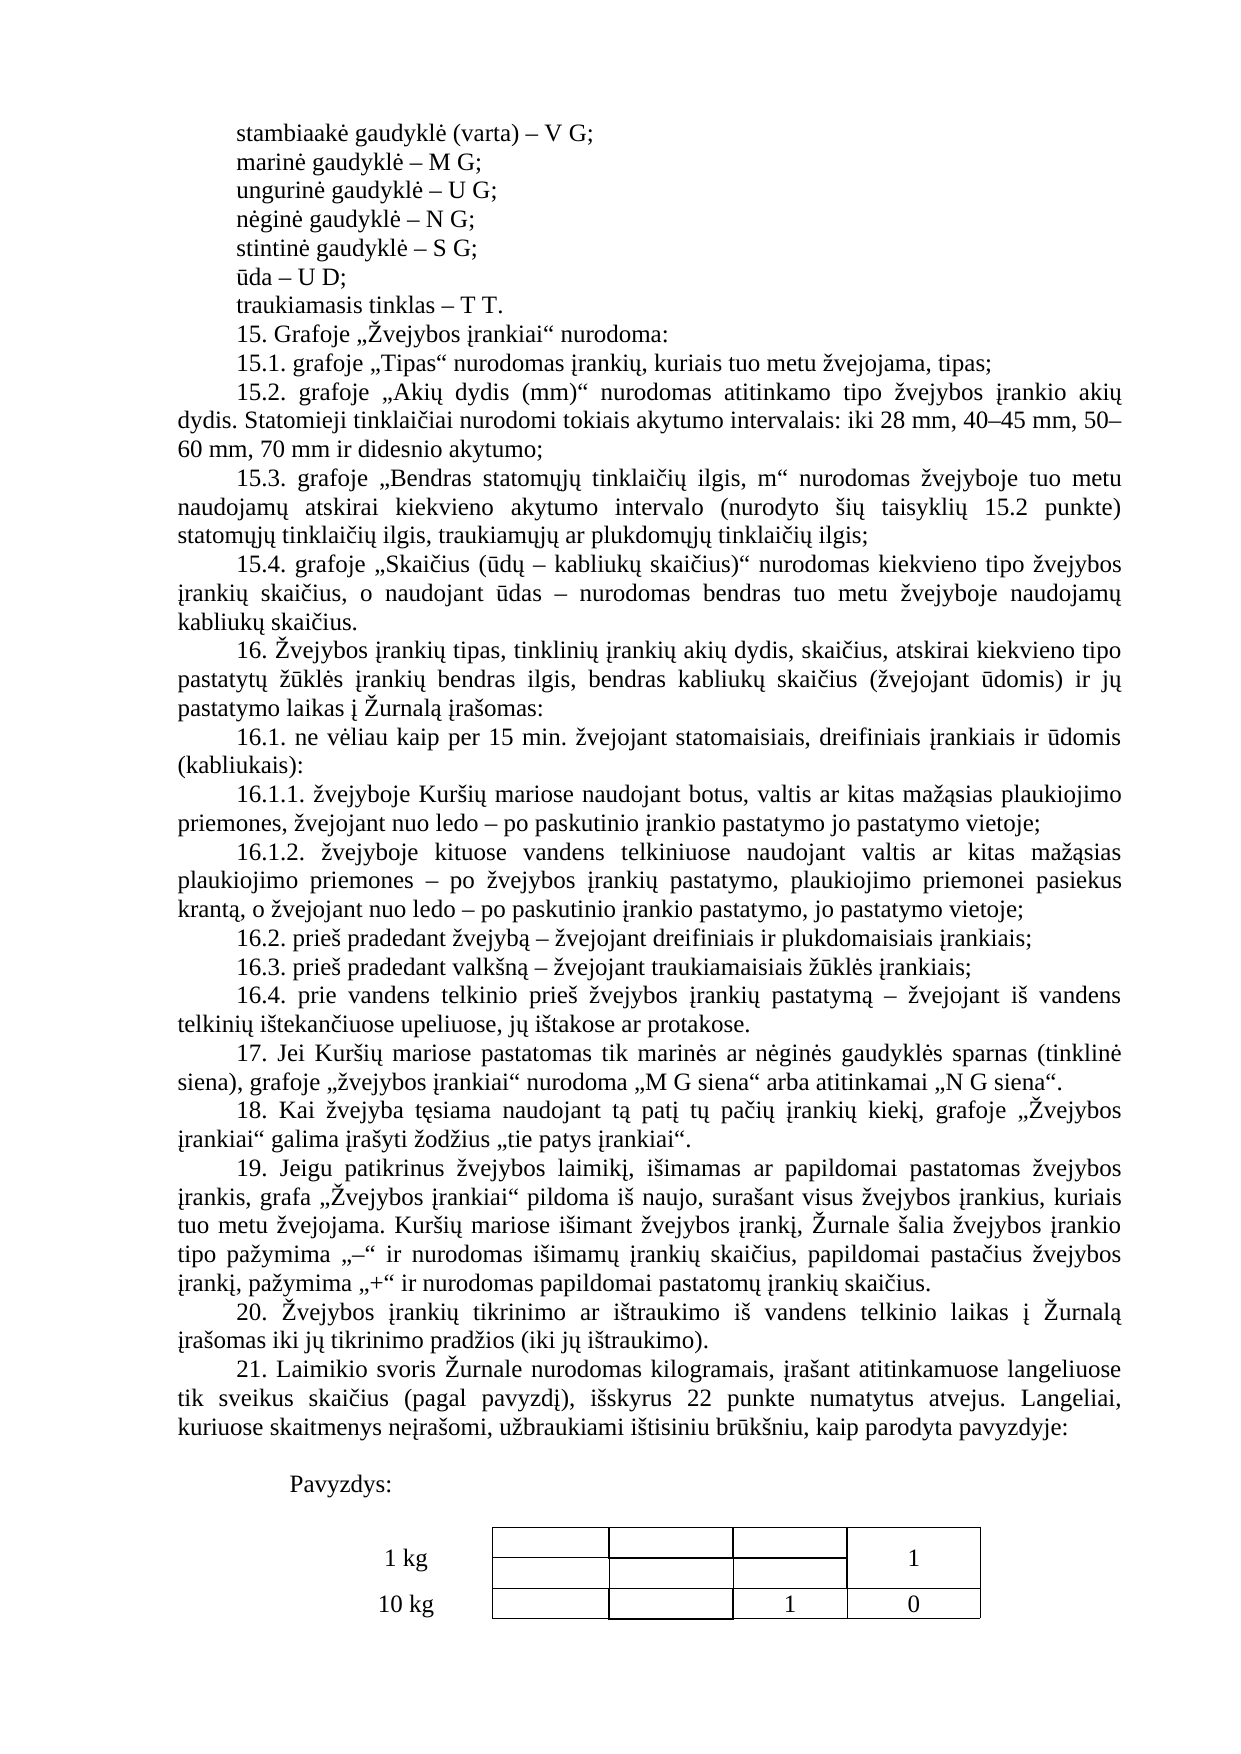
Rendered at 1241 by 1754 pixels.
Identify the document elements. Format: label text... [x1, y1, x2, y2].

text ūda – U D; [177, 262, 1122, 291]
text 17. Jei Kuršių mariose pastatomas tik marinės ar nėginės gaudyklės sparnas (tinklinė siena), grafoje „žvejybos įrankiai“ nurodoma „M G siena“ arba atitinkamai „N G siena“. [177, 1038, 1122, 1096]
table_cell 10 kg [320, 1588, 492, 1618]
text 15.3. grafoje „Bendras statomųjų tinklaičių ilgis, m“ nurodomas žvejyboje tuo metu naudojamų atskirai kiekvieno akytumo intervalo (nurodyto šių taisyklių 15.2 punkte) statomųjų tinklaičių ilgis, traukiamųjų ar plukdomųjų tinklaičių ilgis; [177, 463, 1122, 549]
text 15.2. grafoje „Akių dydis (mm)“ nurodomas atitinkamo tipo žvejybos įrankio akių dydis. Statomieji tinklaičiai nurodomi tokiais akytumo intervalais: iki 28 mm, 40–45 mm, 50–60 mm, 70 mm ir didesnio akytumo; [177, 377, 1122, 463]
text 16. Žvejybos įrankių tipas, tinklinių įrankių akių dydis, skaičius, atskirai kiekvieno tipo pastatytų žūklės įrankių bendras ilgis, bendras kabliukų skaičius (žvejojant ūdomis) ir jų pastatymo laikas į Žurnalą įrašomas: [177, 636, 1122, 722]
text marinė gaudyklė – M G; [177, 147, 1122, 176]
table_cell [734, 1559, 846, 1587]
text 15. Grafoje „Žvejybos įrankiai“ nurodoma: [177, 319, 1122, 348]
text 16.1.2. žvejyboje kituose vandens telkiniuose naudojant valtis ar kitas mažąsias plaukiojimo priemones – po žvejybos įrankių pastatymo, plaukiojimo priemonei pasiekus krantą, o žvejojant nuo ledo – po paskutinio įrankio pastatymo, jo pastatymo vietoje; [177, 837, 1122, 923]
text 16.1.1. žvejyboje Kuršių mariose naudojant botus, valtis ar kitas mažąsias plaukiojimo priemones, žvejojant nuo ledo – po paskutinio įrankio pastatymo jo pastatymo vietoje; [177, 779, 1122, 837]
table_header [493, 1528, 608, 1557]
text Pavyzdys: [289, 1469, 1122, 1498]
table_header 1 kg [320, 1527, 492, 1587]
table_header 1 [848, 1528, 980, 1587]
text 15.4. grafoje „Skaičius (ūdų – kabliukų skaičius)“ nurodomas kiekvieno tipo žvejybos įrankių skaičius, o naudojant ūdas – nurodomas bendras tuo metu žvejyboje naudojamų kabliukų skaičius. [177, 549, 1122, 636]
text nėginė gaudyklė – N G; [177, 204, 1122, 233]
text stambiaakė gaudyklė (varta) – V G; [177, 118, 1122, 147]
text 20. Žvejybos įrankių tikrinimo ar ištraukimo iš vandens telkinio laikas į Žurnalą įrašomas iki jų tikrinimo pradžios (iki jų ištraukimo). [177, 1297, 1122, 1354]
text 16.2. prieš pradedant žvejybą – žvejojant dreifiniais ir plukdomaisiais įrankiais; [177, 923, 1122, 952]
text 16.4. prie vandens telkinio prieš žvejybos įrankių pastatymą – žvejojant iš vandens telkinių ištekančiuose upeliuose, jų ištakose ar protakose. [177, 981, 1122, 1038]
table_cell [610, 1589, 732, 1618]
text stintinė gaudyklė – S G; [177, 233, 1122, 262]
table_cell 0 [848, 1589, 980, 1618]
text 18. Kai žvejyba tęsiama naudojant tą patį tų pačių įrankių kiekį, grafoje „Žvejybos įrankiai“ galima įrašyti žodžius „tie patys įrankiai“. [177, 1096, 1122, 1153]
text ungurinė gaudyklė – U G; [177, 176, 1122, 204]
text 19. Jeigu patikrinus žvejybos laimikį, išimamas ar papildomai pastatomas žvejybos įrankis, grafa „Žvejybos įrankiai“ pildoma iš naujo, surašant visus žvejybos įrankius, kuriais tuo metu žvejojama. Kuršių mariose išimant žvejybos įrankį, Žurnale šalia žvejybos įrankio tipo pažymima „–“ ir nurodomas išimamų įrankių skaičius, papildomai pastačius žvejybos įrankį, pažymima „+“ ir nurodomas papildomai pastatomų įrankių skaičius. [177, 1153, 1122, 1297]
table_cell [610, 1559, 733, 1587]
table_cell [493, 1589, 608, 1618]
text 15.1. grafoje „Tipas“ nurodomas įrankių, kuriais tuo metu žvejojama, tipas; [177, 348, 1122, 377]
table_cell [493, 1558, 609, 1587]
table_cell 1 [734, 1589, 847, 1618]
table_header [734, 1528, 846, 1557]
text 21. Laimikio svoris Žurnale nurodomas kilogramais, įrašant atitinkamuose langeliuose tik sveikus skaičius (pagal pavyzdį), išskyrus 22 punkte numatytus atvejus. Langeliai, kuriuose skaitmenys neįrašomi, užbraukiami ištisiniu brūkšniu, kaip parodyta pavyzdyje: [177, 1354, 1122, 1441]
table_header [610, 1528, 732, 1557]
text 16.3. prieš pradedant valkšną – žvejojant traukiamaisiais žūklės įrankiais; [177, 952, 1122, 981]
text 16.1. ne vėliau kaip per 15 min. žvejojant statomaisiais, dreifiniais įrankiais ir ūdomis (kabliukais): [177, 722, 1122, 779]
text traukiamasis tinklas – T T. [177, 291, 1122, 319]
